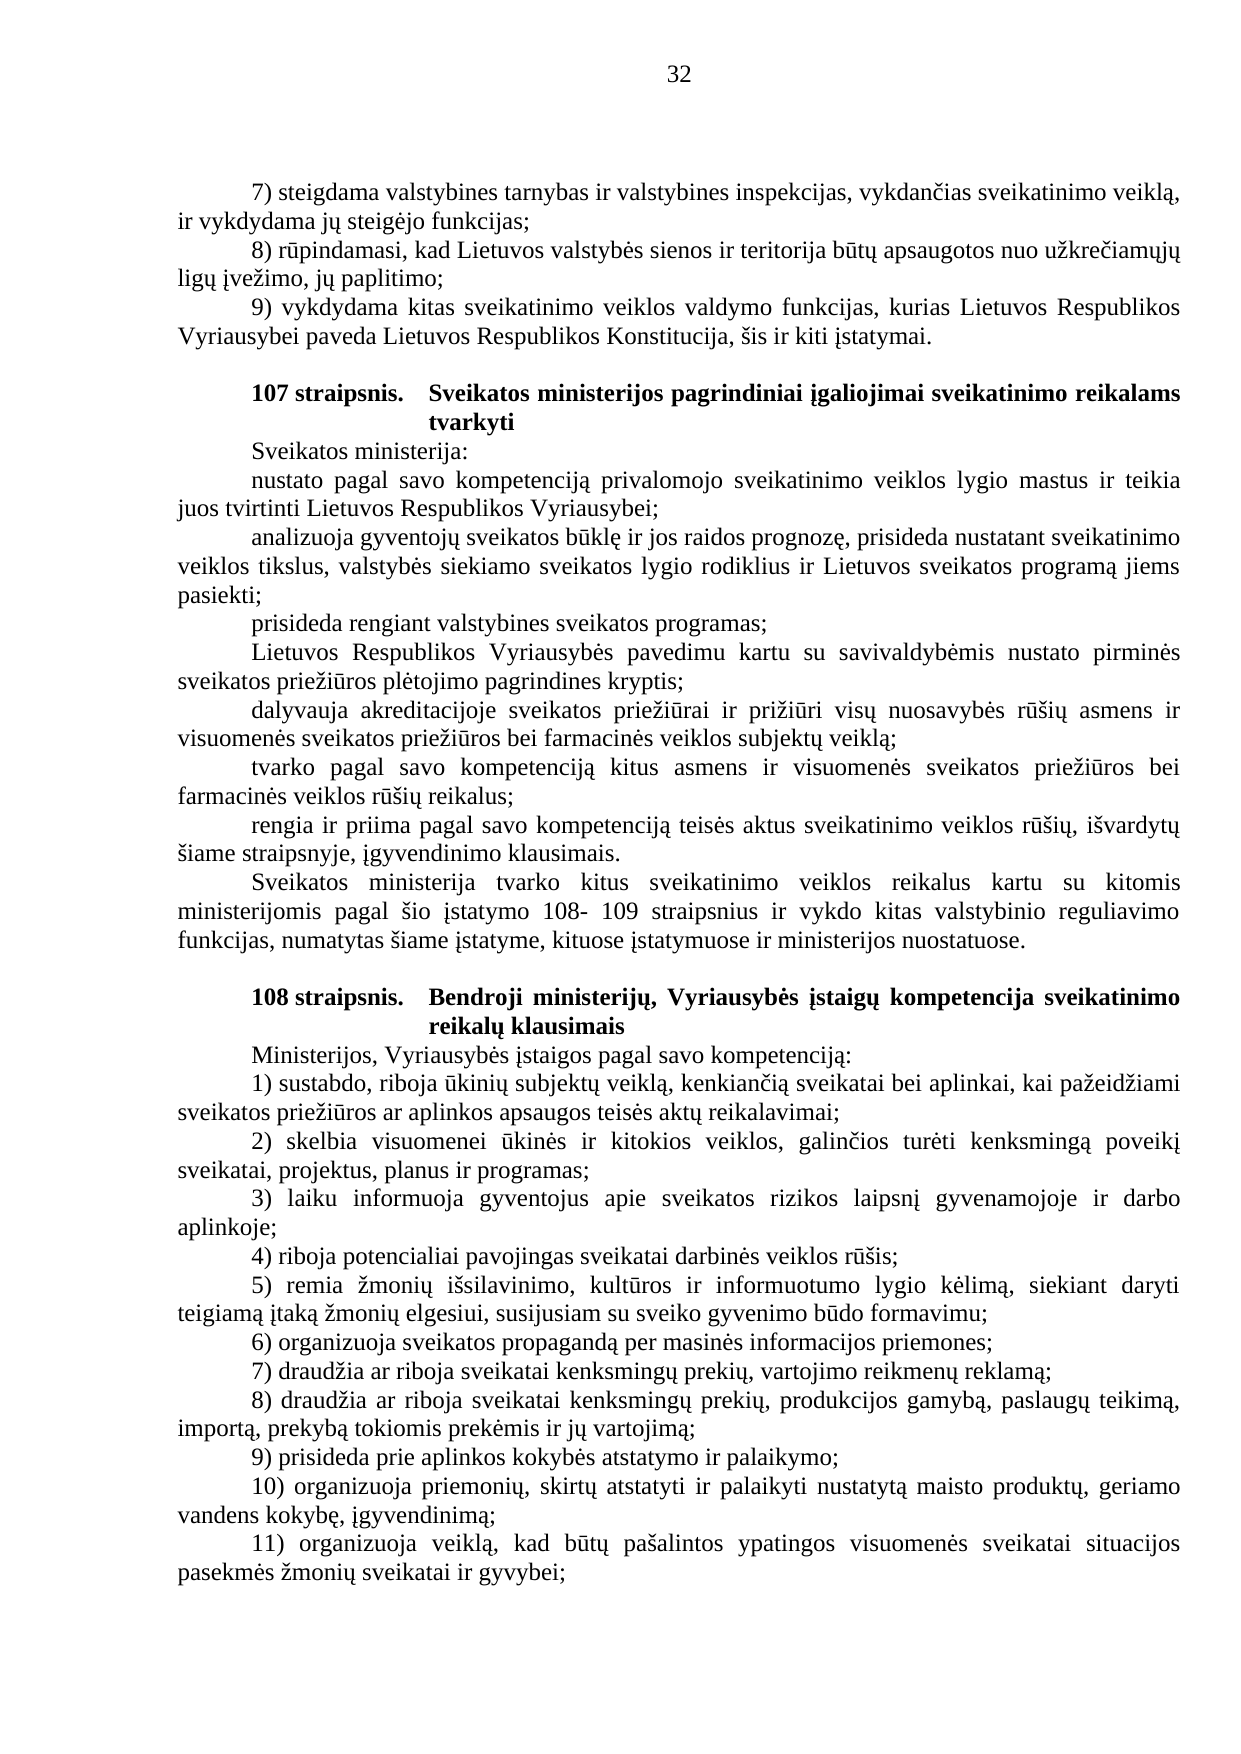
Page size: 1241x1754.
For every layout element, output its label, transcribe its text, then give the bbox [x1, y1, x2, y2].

text Sveikatos ministerija: [177, 436, 1181, 465]
text 7) steigdama valstybines tarnybas ir valstybines inspekcijas, vykdančias sveikatinimo veiklą, ir vykdydama jų steigėjo funkcijas; [177, 177, 1181, 235]
text analizuoja gyventojų sveikatos būklę ir jos raidos prognozę, prisideda nustatant sveikatinimo veiklos tikslus, valstybės siekiamo sveikatos lygio rodiklius ir Lietuvos sveikatos programą jiems pasiekti; [177, 522, 1181, 608]
text 2) skelbia visuomenei ūkinės ir kitokios veiklos, galinčios turėti kenksmingą poveikį sveikatai, projektus, planus ir programas; [177, 1126, 1181, 1183]
text Sveikatos ministerija tvarko kitus sveikatinimo veiklos reikalus kartu su kitomis ministerijomis pagal šio įstatymo 108- 109 straipsnius ir vykdo kitas valstybinio reguliavimo funkcijas, numatytas šiame įstatyme, kituose įstatymuose ir ministerijos nuostatuose. [177, 867, 1181, 953]
text rengia ir priima pagal savo kompetenciją teisės aktus sveikatinimo veiklos rūšių, išvardytų šiame straipsnyje, įgyvendinimo klausimais. [177, 810, 1181, 867]
text 4) riboja potencialiai pavojingas sveikatai darbinės veiklos rūšis; [177, 1241, 1181, 1270]
text Lietuvos Respublikos Vyriausybės pavedimu kartu su savivaldybėmis nustato pirminės sveikatos priežiūros plėtojimo pagrindines kryptis; [177, 637, 1181, 695]
text 3) laiku informuoja gyventojus apie sveikatos rizikos laipsnį gyvenamojoje ir darbo aplinkoje; [177, 1183, 1181, 1241]
text prisideda rengiant valstybines sveikatos programas; [177, 608, 1181, 637]
text nustato pagal savo kompetenciją privalomojo sveikatinimo veiklos lygio mastus ir teikia juos tvirtinti Lietuvos Respublikos Vyriausybei; [177, 465, 1181, 522]
text tvarko pagal savo kompetenciją kitus asmens ir visuomenės sveikatos priežiūros bei farmacinės veiklos rūšių reikalus; [177, 752, 1181, 810]
text dalyvauja akreditacijoje sveikatos priežiūrai ir prižiūri visų nuosavybės rūšių asmens ir visuomenės sveikatos priežiūros bei farmacinės veiklos subjektų veiklą; [177, 695, 1181, 752]
text 9) prisideda prie aplinkos kokybės atstatymo ir palaikymo; [177, 1442, 1181, 1471]
text 10) organizuoja priemonių, skirtų atstatyti ir palaikyti nustatytą maisto produktų, geriamo vandens kokybę, įgyvendinimą; [177, 1471, 1181, 1528]
text 8) draudžia ar riboja sveikatai kenksmingų prekių, produkcijos gamybą, paslaugų teikimą, importą, prekybą tokiomis prekėmis ir jų vartojimą; [177, 1385, 1181, 1442]
text 11) organizuoja veiklą, kad būtų pašalintos ypatingos visuomenės sveikatai situacijos pasekmės žmonių sveikatai ir gyvybei; [177, 1528, 1181, 1586]
text 107 straipsnis. Sveikatos ministerijos pagrindiniai įgaliojimai sveikatinimo reikalams tvarkyti [251, 378, 1181, 436]
text 5) remia žmonių išsilavinimo, kultūros ir informuotumo lygio kėlimą, siekiant daryti teigiamą įtaką žmonių elgesiui, susijusiam su sveiko gyvenimo būdo formavimu; [177, 1270, 1181, 1327]
text 1) sustabdo, riboja ūkinių subjektų veiklą, kenkiančią sveikatai bei aplinkai, kai pažeidžiami sveikatos priežiūros ar aplinkos apsaugos teisės aktų reikalavimai; [177, 1068, 1181, 1126]
text 7) draudžia ar riboja sveikatai kenksmingų prekių, vartojimo reikmenų reklamą; [177, 1356, 1181, 1385]
text 9) vykdydama kitas sveikatinimo veiklos valdymo funkcijas, kurias Lietuvos Respublikos Vyriausybei paveda Lietuvos Respublikos Konstitucija, šis ir kiti įstatymai. [177, 292, 1181, 350]
text 6) organizuoja sveikatos propagandą per masinės informacijos priemones; [177, 1327, 1181, 1356]
text 8) rūpindamasi, kad Lietuvos valstybės sienos ir teritorija būtų apsaugotos nuo užkrečiamųjų ligų įvežimo, jų paplitimo; [177, 235, 1181, 292]
text 108 straipsnis. Bendroji ministerijų, Vyriausybės įstaigų kompetencija sveikatinimo reikalų klausimais [251, 982, 1181, 1040]
text Ministerijos, Vyriausybės įstaigos pagal savo kompetenciją: [177, 1040, 1181, 1068]
